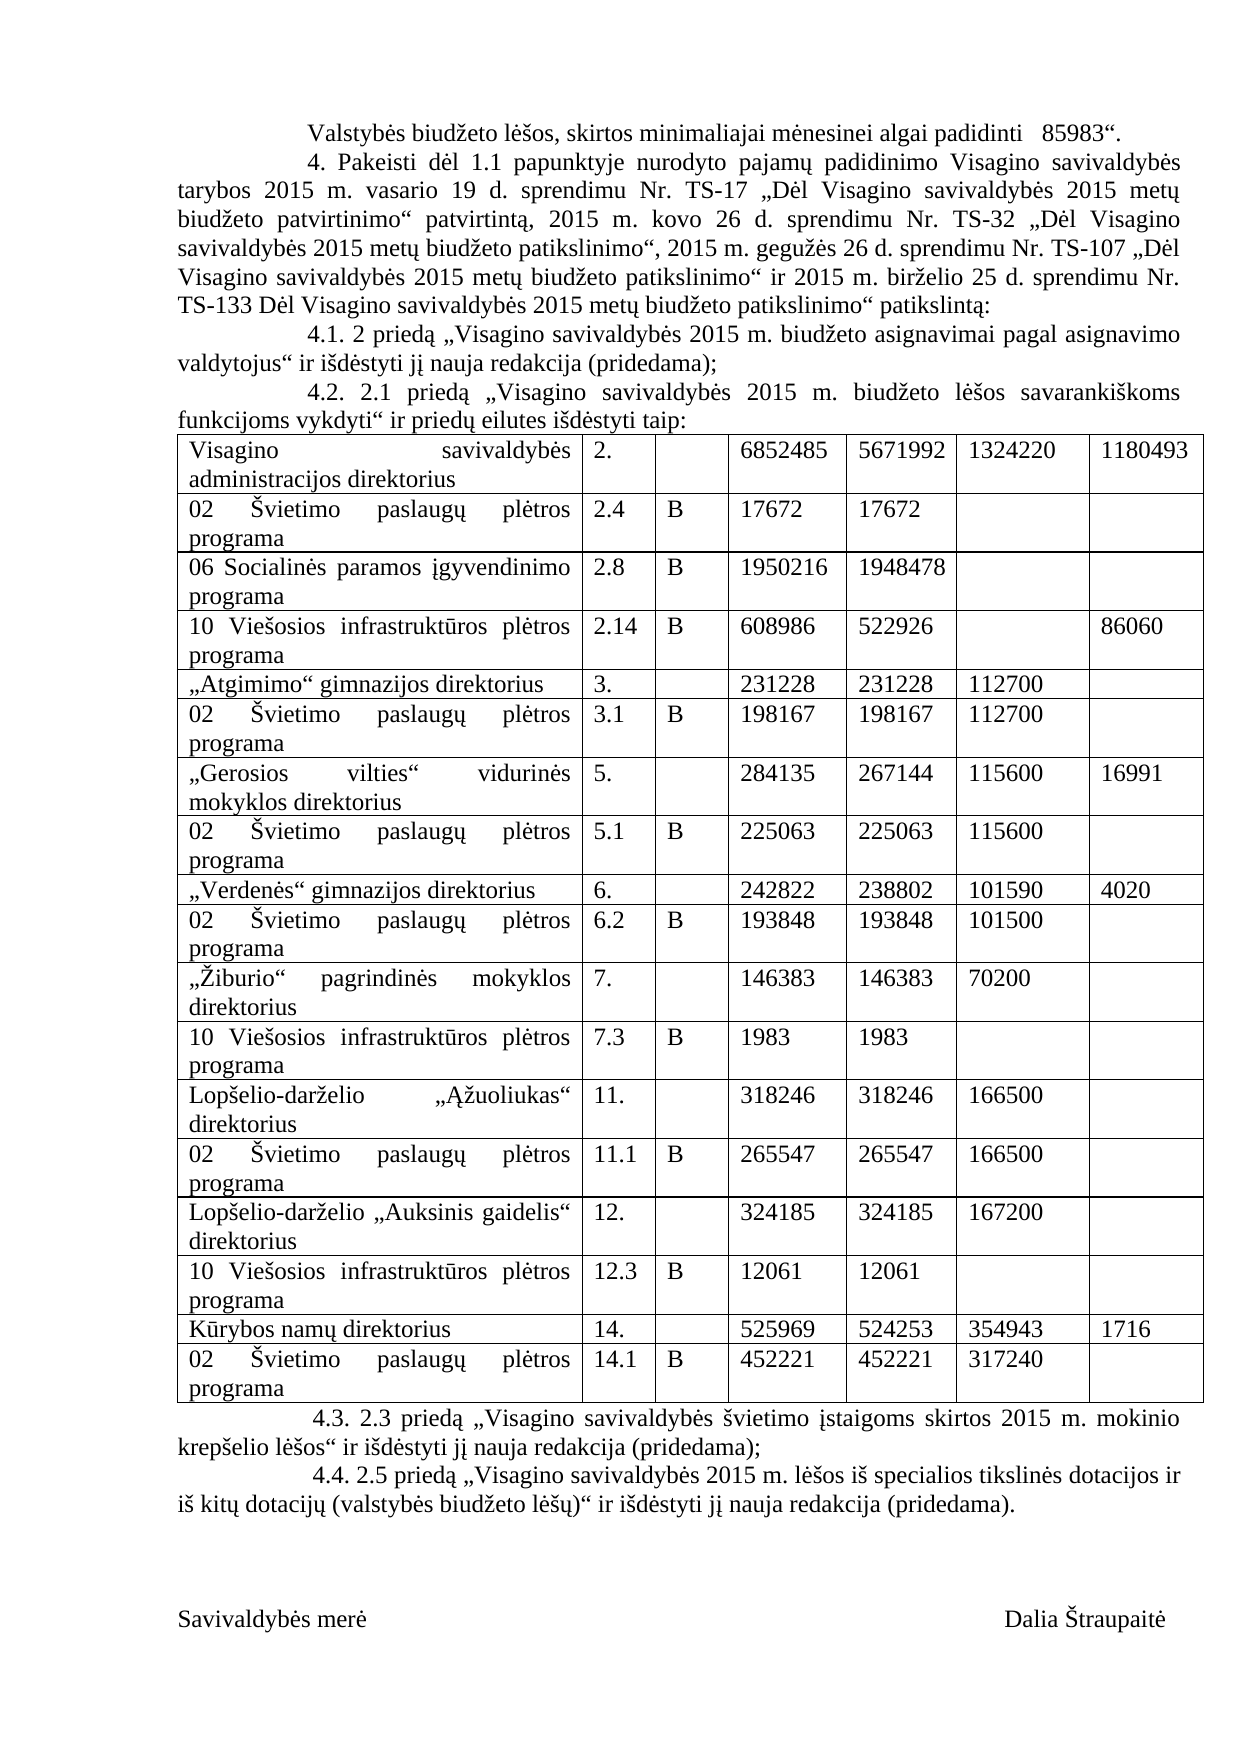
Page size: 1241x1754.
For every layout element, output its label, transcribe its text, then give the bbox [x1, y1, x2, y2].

table_cell 5.1 [583, 816, 655, 874]
table_cell 02 Švietimo paslaugų plėtros programa [178, 494, 582, 551]
table_cell [656, 875, 728, 904]
text 4.1. 2 priedą „Visagino savivaldybės 2015 m. biudžeto asignavimai pagal asignavimo valdytojus“ ir išdėstyti jį nauja redakcija (pridedama); [177, 319, 1181, 377]
table_cell 193848 [729, 905, 846, 962]
table_cell [1090, 494, 1203, 551]
table_cell 167200 [957, 1198, 1089, 1255]
table_cell 225063 [847, 816, 956, 874]
table_cell 112700 [957, 699, 1089, 757]
table_cell 4020 [1090, 875, 1203, 904]
table_cell 324185 [847, 1198, 956, 1255]
table_cell 2.4 [583, 494, 655, 551]
table_cell B [656, 553, 728, 610]
table_cell „Atgimimo“ gimnazijos direktorius [178, 670, 582, 698]
table_cell 146383 [729, 963, 846, 1021]
table_cell 10 Viešosios infrastruktūros plėtros programa [178, 1256, 582, 1313]
table_cell B [656, 1022, 728, 1079]
table_cell [656, 1080, 728, 1138]
text Valstybės biudžeto lėšos, skirtos minimaliajai mėnesinei algai padidinti 85983“. [177, 118, 1181, 147]
table_cell 1983 [847, 1022, 956, 1079]
table_cell 2.8 [583, 553, 655, 610]
table_cell 452221 [847, 1344, 956, 1402]
table_cell 17672 [729, 494, 846, 551]
table_cell 12061 [729, 1256, 846, 1313]
table_cell 101590 [957, 875, 1089, 904]
table_cell 115600 [957, 758, 1089, 815]
table_cell [656, 758, 728, 815]
table_cell 524253 [847, 1315, 956, 1343]
table_cell 16991 [1090, 758, 1203, 815]
table_cell 6.2 [583, 905, 655, 962]
table_cell [1090, 1256, 1203, 1313]
table_cell [957, 1256, 1089, 1313]
table_cell 318246 [729, 1080, 846, 1138]
table_cell 115600 [957, 816, 1089, 874]
table_cell 11. [583, 1080, 655, 1138]
table_cell 70200 [957, 963, 1089, 1021]
table_cell B [656, 1256, 728, 1313]
table_cell 5. [583, 758, 655, 815]
table_cell 265547 [847, 1139, 956, 1196]
table_header 2. [583, 435, 655, 493]
text 4.4. 2.5 priedą „Visagino savivaldybės 2015 m. lėšos iš specialios tikslinės dotacijos ir iš kitų dotacijų (valstybės biudžeto lėšų)“ ir išdėstyti jį nauja redakcija (pridedama). [177, 1460, 1181, 1518]
table_cell 3.1 [583, 699, 655, 757]
table_cell [1090, 1080, 1203, 1138]
table_cell 2.14 [583, 611, 655, 668]
table_cell 10 Viešosios infrastruktūros plėtros programa [178, 1022, 582, 1079]
table_cell Lopšelio-darželio „Auksinis gaidelis“ direktorius [178, 1198, 582, 1255]
table_cell 11.1 [583, 1139, 655, 1196]
table_cell 354943 [957, 1315, 1089, 1343]
table_cell [1090, 670, 1203, 698]
table_cell 1716 [1090, 1315, 1203, 1343]
table_cell [1090, 963, 1203, 1021]
table_cell 231228 [847, 670, 956, 698]
table_cell 02 Švietimo paslaugų plėtros programa [178, 1344, 582, 1402]
table_cell [1090, 816, 1203, 874]
text 4.2. 2.1 priedą „Visagino savivaldybės 2015 m. biudžeto lėšos savarankiškoms funkcijoms vykdyti“ ir priedų eilutes išdėstyti taip: [177, 377, 1181, 434]
table_cell 86060 [1090, 611, 1203, 668]
table_cell [957, 1022, 1089, 1079]
table_cell B [656, 1344, 728, 1402]
table_cell [1090, 1139, 1203, 1196]
table_cell 101500 [957, 905, 1089, 962]
table_cell 14. [583, 1315, 655, 1343]
table_cell „Verdenės“ gimnazijos direktorius [178, 875, 582, 904]
table_cell 284135 [729, 758, 846, 815]
table_cell 522926 [847, 611, 956, 668]
table_cell 1950216 [729, 553, 846, 610]
table_cell 02 Švietimo paslaugų plėtros programa [178, 816, 582, 874]
table_cell 242822 [729, 875, 846, 904]
text 4. Pakeisti dėl 1.1 papunktyje nurodyto pajamų padidinimo Visagino savivaldybės tarybos 2015 m. vasario 19 d. sprendimu Nr. TS-17 „Dėl Visagino savivaldybės 2015 metų biudžeto patvirtinimo“ patvirtintą, 2015 m. kovo 26 d. sprendimu Nr. TS-32 „Dėl Visagino savivaldybės 2015 metų biudžeto patikslinimo“, 2015 m. gegužės 26 d. sprendimu Nr. TS-107 „Dėl Visagino savivaldybės 2015 metų biudžeto patikslinimo“ ir 2015 m. birželio 25 d. sprendimu Nr. TS-133 Dėl Visagino savivaldybės 2015 metų biudžeto patikslinimo“ patikslintą: [177, 147, 1181, 319]
table_cell [1090, 905, 1203, 962]
table_cell 238802 [847, 875, 956, 904]
table_cell 12.3 [583, 1256, 655, 1313]
table_cell 608986 [729, 611, 846, 668]
table_cell Lopšelio-darželio „Ąžuoliukas“ direktorius [178, 1080, 582, 1138]
table_cell 146383 [847, 963, 956, 1021]
table_cell 198167 [847, 699, 956, 757]
table_cell 02 Švietimo paslaugų plėtros programa [178, 699, 582, 757]
text 4.3. 2.3 priedą „Visagino savivaldybės švietimo įstaigoms skirtos 2015 m. mokinio krepšelio lėšos“ ir išdėstyti jį nauja redakcija (pridedama); [177, 1403, 1181, 1460]
table_cell „Žiburio“ pagrindinės mokyklos direktorius [178, 963, 582, 1021]
table_cell B [656, 1139, 728, 1196]
table_cell B [656, 699, 728, 757]
table_cell B [656, 494, 728, 551]
table_cell 265547 [729, 1139, 846, 1196]
table_cell 02 Švietimo paslaugų plėtros programa [178, 1139, 582, 1196]
table_cell 452221 [729, 1344, 846, 1402]
table_cell B [656, 611, 728, 668]
table_cell 7.3 [583, 1022, 655, 1079]
table_cell 318246 [847, 1080, 956, 1138]
table_cell [1090, 1022, 1203, 1079]
table_cell [1090, 699, 1203, 757]
table_cell 7. [583, 963, 655, 1021]
table_header 1324220 [957, 435, 1089, 493]
table_cell 267144 [847, 758, 956, 815]
text Savivaldybės merė Dalia Štraupaitė [177, 1604, 1181, 1633]
table_cell [656, 670, 728, 698]
table_cell 10 Viešosios infrastruktūros plėtros programa [178, 611, 582, 668]
table_cell B [656, 816, 728, 874]
table_header [656, 435, 728, 493]
table_cell „Gerosios vilties“ vidurinės mokyklos direktorius [178, 758, 582, 815]
table_cell 324185 [729, 1198, 846, 1255]
table_cell [656, 1315, 728, 1343]
table_cell 12061 [847, 1256, 956, 1313]
table_cell Kūrybos namų direktorius [178, 1315, 582, 1343]
table_cell 1983 [729, 1022, 846, 1079]
table_cell 14.1 [583, 1344, 655, 1402]
table_cell 112700 [957, 670, 1089, 698]
table_cell [957, 494, 1089, 551]
table_cell 166500 [957, 1139, 1089, 1196]
table_cell [1090, 1344, 1203, 1402]
table_header 5671992 [847, 435, 956, 493]
table_cell 317240 [957, 1344, 1089, 1402]
table_cell [1090, 1198, 1203, 1255]
table_cell 166500 [957, 1080, 1089, 1138]
table_cell 6. [583, 875, 655, 904]
table_header 1180493 [1090, 435, 1203, 493]
table_header Visagino savivaldybės administracijos direktorius [178, 435, 582, 493]
table_cell 525969 [729, 1315, 846, 1343]
table_cell 17672 [847, 494, 956, 551]
table_cell 193848 [847, 905, 956, 962]
table_cell 3. [583, 670, 655, 698]
table_cell [1090, 553, 1203, 610]
table_cell [957, 553, 1089, 610]
table_cell [656, 963, 728, 1021]
table_cell 198167 [729, 699, 846, 757]
table_cell 02 Švietimo paslaugų plėtros programa [178, 905, 582, 962]
table_cell 1948478 [847, 553, 956, 610]
table_header 6852485 [729, 435, 846, 493]
table_cell 06 Socialinės paramos įgyvendinimo programa [178, 553, 582, 610]
table_cell 225063 [729, 816, 846, 874]
table_cell [656, 1198, 728, 1255]
table_cell 231228 [729, 670, 846, 698]
table_cell [957, 611, 1089, 668]
table_cell 12. [583, 1198, 655, 1255]
table_cell B [656, 905, 728, 962]
